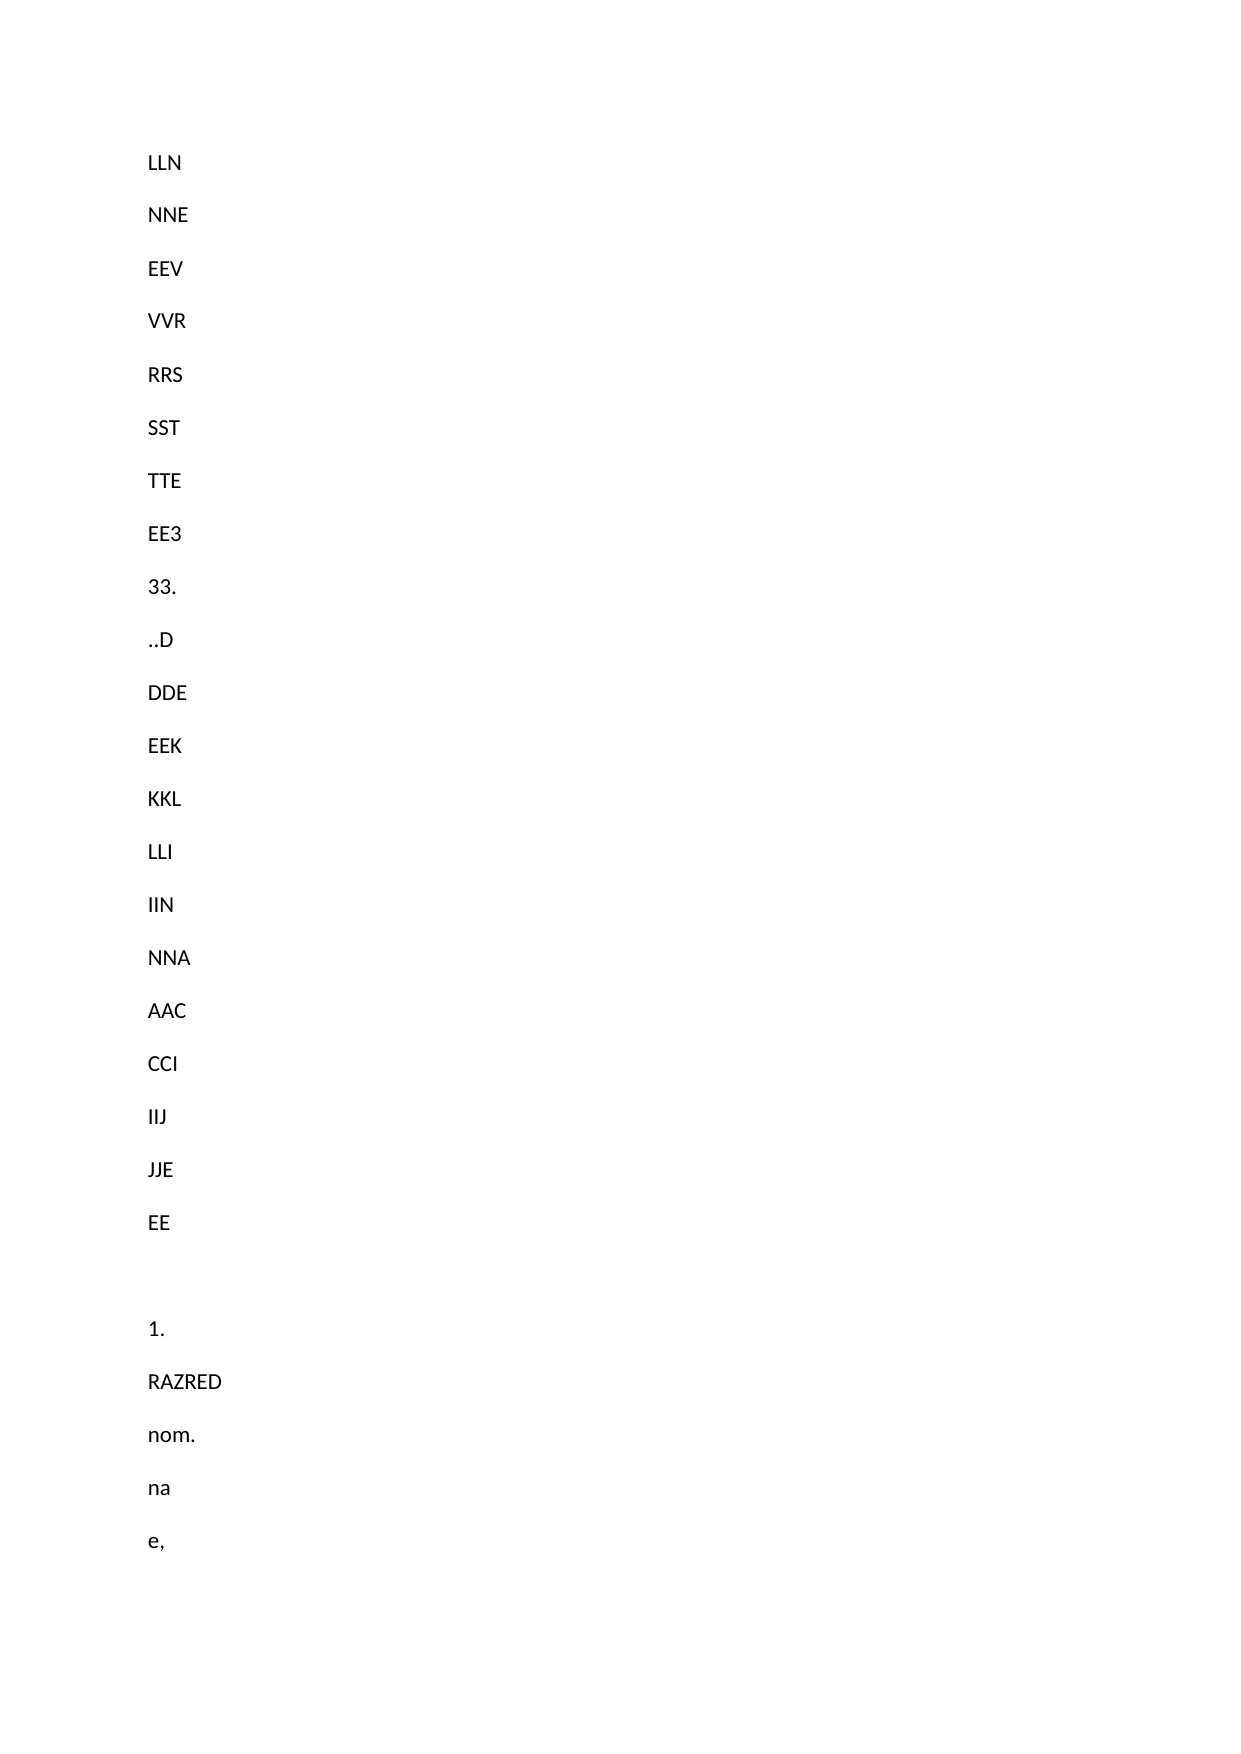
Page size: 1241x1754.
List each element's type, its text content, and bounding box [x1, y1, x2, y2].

text NNA [148, 943, 1093, 971]
text SST [148, 413, 1093, 441]
text 1. [148, 1314, 1093, 1342]
text VVR [148, 307, 1093, 335]
text CCI [148, 1049, 1093, 1077]
text IIJ [148, 1102, 1093, 1130]
text na [148, 1473, 1093, 1501]
text KKL [148, 784, 1093, 812]
text nom. [148, 1420, 1093, 1448]
text EEK [148, 731, 1093, 759]
text LLI [148, 837, 1093, 865]
text RRS [148, 360, 1093, 388]
text 33. [148, 572, 1093, 600]
text IIN [148, 890, 1093, 918]
text NNE [148, 201, 1093, 229]
text AAC [148, 996, 1093, 1024]
text LLN [148, 148, 1093, 176]
text EE3 [148, 519, 1093, 547]
text DDE [148, 678, 1093, 706]
text EEV [148, 254, 1093, 282]
text RAZRED [148, 1367, 1093, 1395]
text ..D [148, 625, 1093, 653]
text TTE [148, 466, 1093, 494]
text EE [148, 1208, 1093, 1236]
text e, [148, 1526, 1093, 1554]
text JJE [148, 1155, 1093, 1183]
